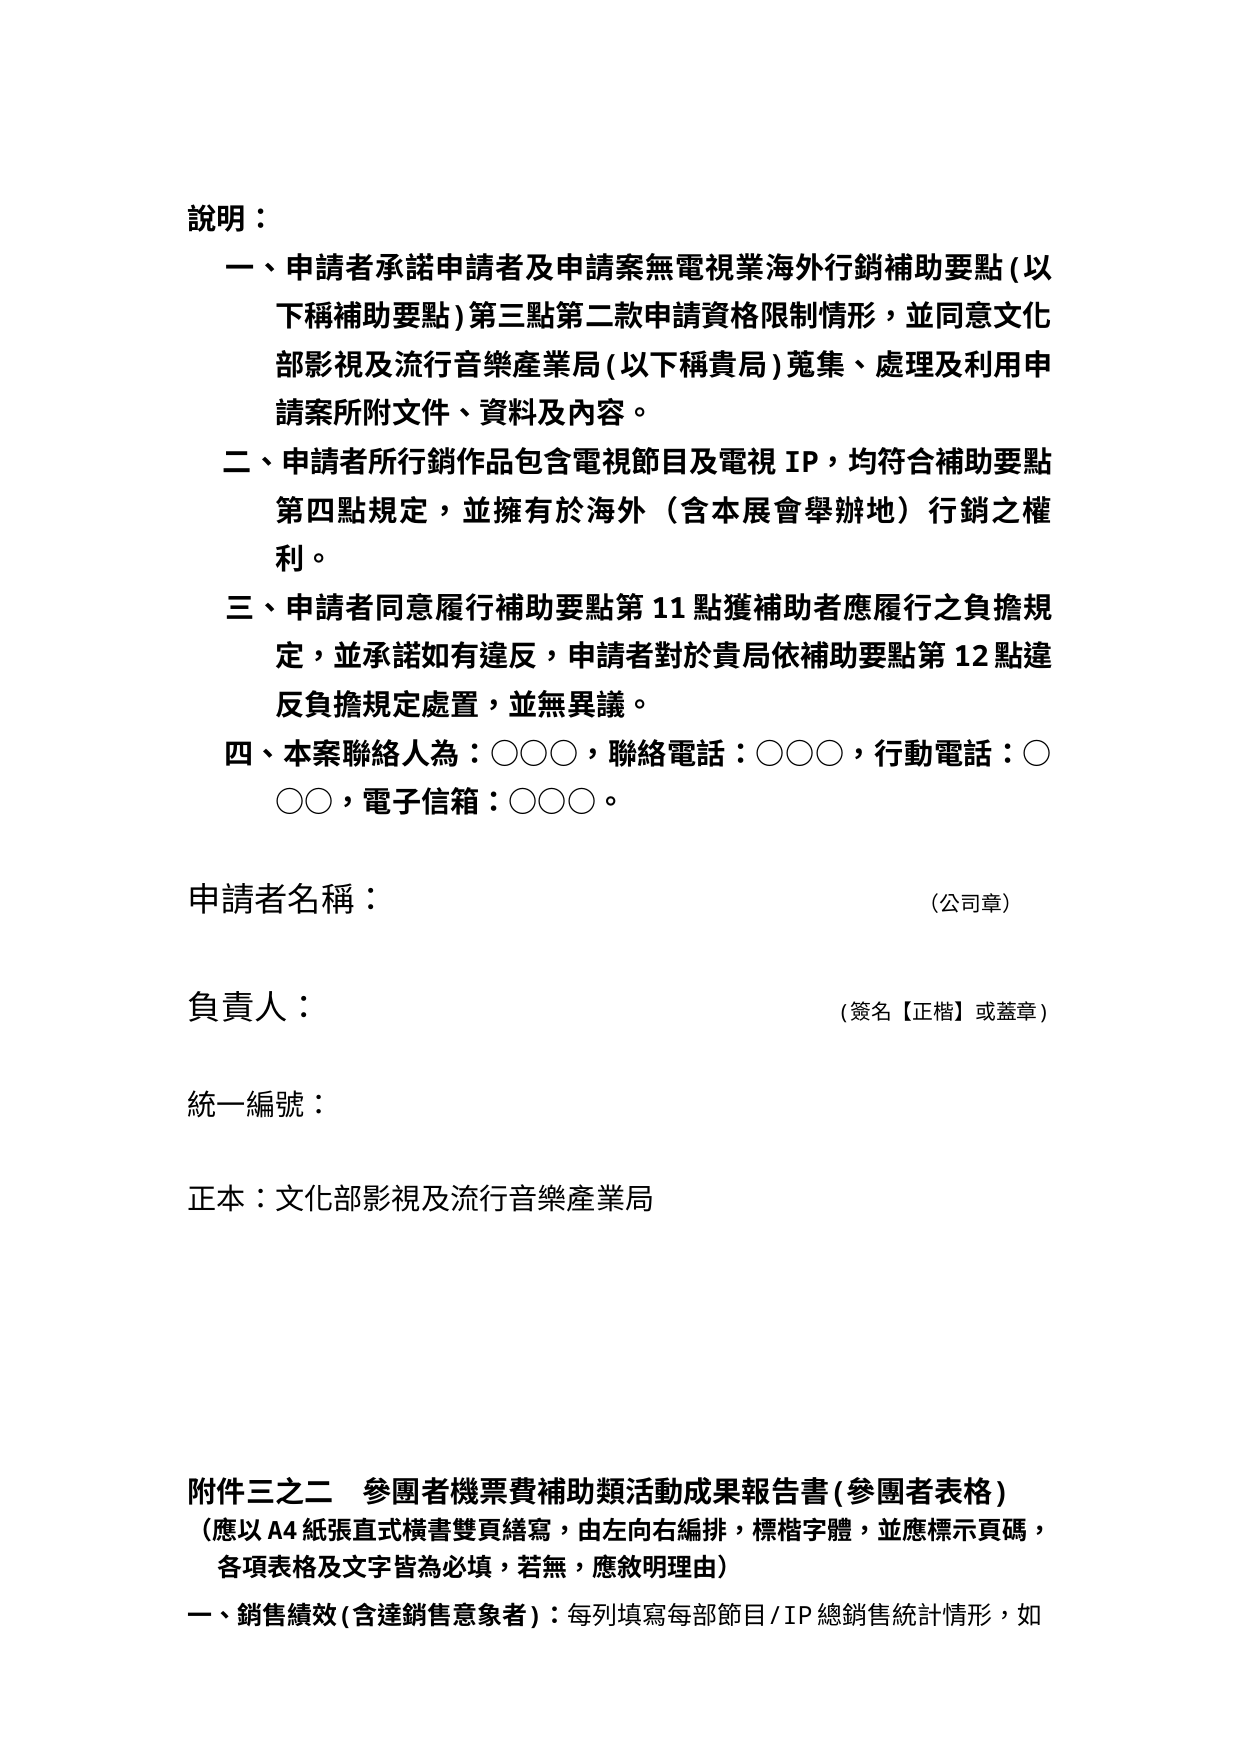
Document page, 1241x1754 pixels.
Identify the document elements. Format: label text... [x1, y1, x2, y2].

text 申請者名稱： （公司章） [187, 873, 1053, 921]
text 負責人： (簽名【正楷】或蓋章) [187, 981, 1053, 1029]
text 三、申請者同意履行補助要點第11點獲補助者應履行之負擔規定，並承諾如有違反，申請者對於貴局依補助要點第12點違反負擔規定處置，並無異議。 [187, 584, 1053, 724]
text 一、銷售績效(含達銷售意象者)：每列填寫每部節目/IP總銷售統計情形，如 [187, 1596, 1053, 1632]
text 附件三之二 參團者機票費補助類活動成果報告書(參團者表格) [187, 1468, 1053, 1511]
text 一、申請者承諾申請者及申請案無電視業海外行銷補助要點(以下稱補助要點)第三點第二款申請資格限制情形，並同意文化部影視及流行音樂產業局(以下稱貴局)蒐集、處理及利用申請案所附文件、資料及內容。 [187, 244, 1053, 432]
text 二、申請者所行銷作品包含電視節目及電視IP，均符合補助要點第四點規定，並擁有於海外（含本展會舉辦地）行銷之權利。 [187, 439, 1053, 578]
text 正本：文化部影視及流行音樂產業局 [187, 1176, 1053, 1218]
text 統一編號： [187, 1082, 1053, 1124]
text 四、本案聯絡人為：○○○，聯絡電話：○○○，行動電話：○○○，電子信箱：○○○。 [187, 730, 1053, 821]
text （應以A4紙張直式橫書雙頁繕寫，由左向右編排，標楷字體，並應標示頁碼，各項表格及文字皆為必填，若無，應敘明理由） [187, 1511, 1053, 1583]
text 說明： [187, 196, 1053, 238]
